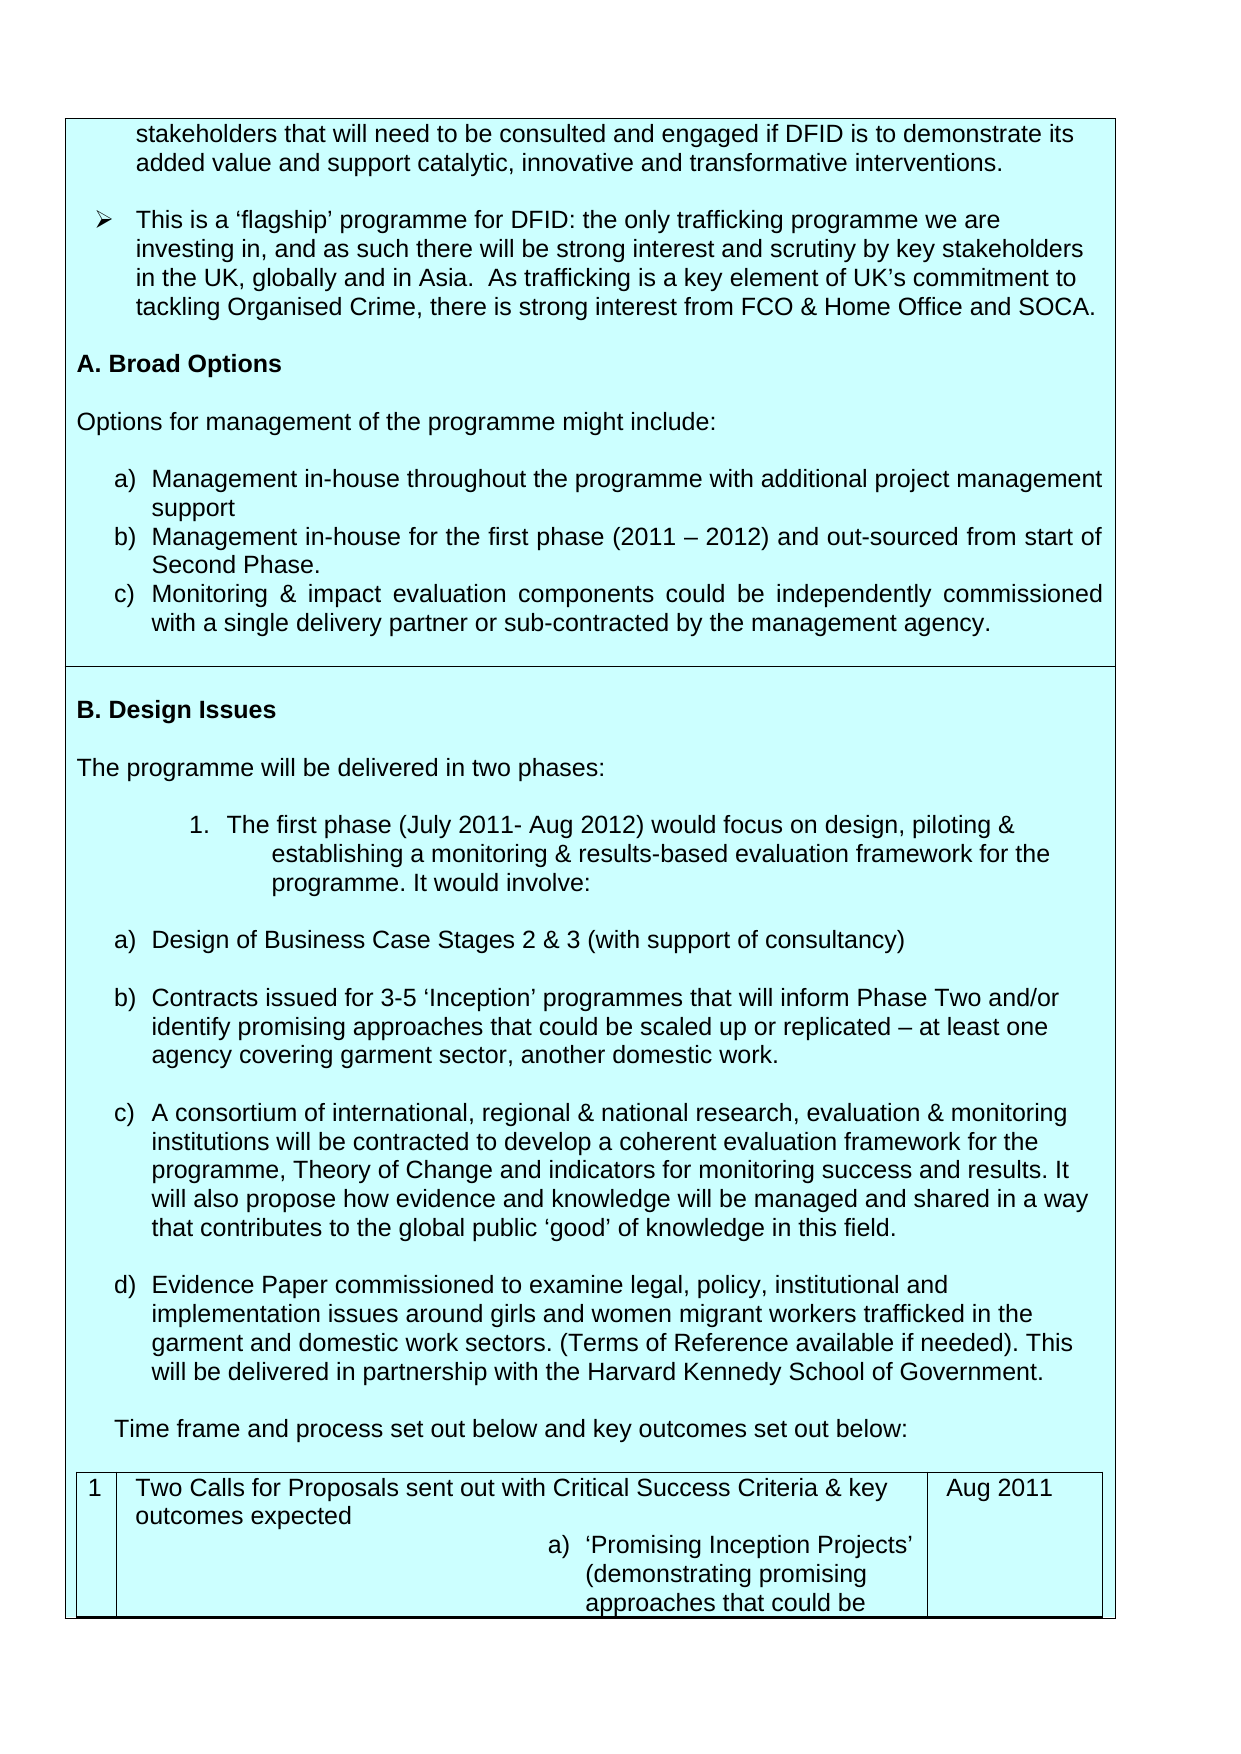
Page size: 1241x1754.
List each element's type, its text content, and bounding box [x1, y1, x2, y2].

table_cell B. Design Issues The programme will be delivered in two phases: The first phase (July 2011- Aug 2012) would focus on design, piloting & establishing a monitoring & results-based evaluation framework for the programme. It would involve: Design of Business Case Stages 2 & 3 (with support of consultancy) Contracts issued for 3-5 ‘Inception’ programmes that will inform Phase Two and/or identify promising approaches that could be scaled up or replicated – at least one agency covering garment sector, another domestic work. A consortium of international, regional & national research, evaluation & monitoring institutions will be contracted to develop a coherent evaluation framework for the programme, Theory of Change and indicators for monitoring success and results. It will also propose how evidence and knowledge will be managed and shared in a way that contributes to the global public ‘good’ of knowledge in this field. Evidence Paper commissioned to examine legal, policy, institutional and implementation issues around girls and women migrant workers trafficked in the garment and domestic work sectors. (Terms of Reference available if needed). This will be delivered in partnership with the Harvard Kennedy School of Government. Time frame and process set out below and key outcomes set out below: [66, 667, 1115, 1617]
table_header Two Calls for Proposals sent out with Critical Success Criteria & key outcomes expected ‘Promising Inception Projects’ (demonstrating promising approaches that could be [117, 1473, 927, 1616]
table_header 1 [77, 1473, 116, 1616]
table_header stakeholders that will need to be consulted and engaged if DFID is to demonstrate its added value and support catalytic, innovative and transformative interventions. This is a ‘flagship’ programme for DFID: the only trafficking programme we are investing in, and as such there will be strong interest and scrutiny by key stakeholders in the UK, globally and in Asia. As trafficking is a key element of UK’s commitment to tackling Organised Crime, there is strong interest from FCO & Home Office and SOCA. A. Broad Options Options for management of the programme might include: Management in-house throughout the programme with additional project management support Management in-house for the first phase (2011 – 2012) and out-sourced from start of Second Phase. Monitoring & impact evaluation components could be independently commissioned with a single delivery partner or sub-contracted by the management agency. [66, 119, 1115, 666]
table_header Aug 2011 [928, 1473, 1102, 1616]
